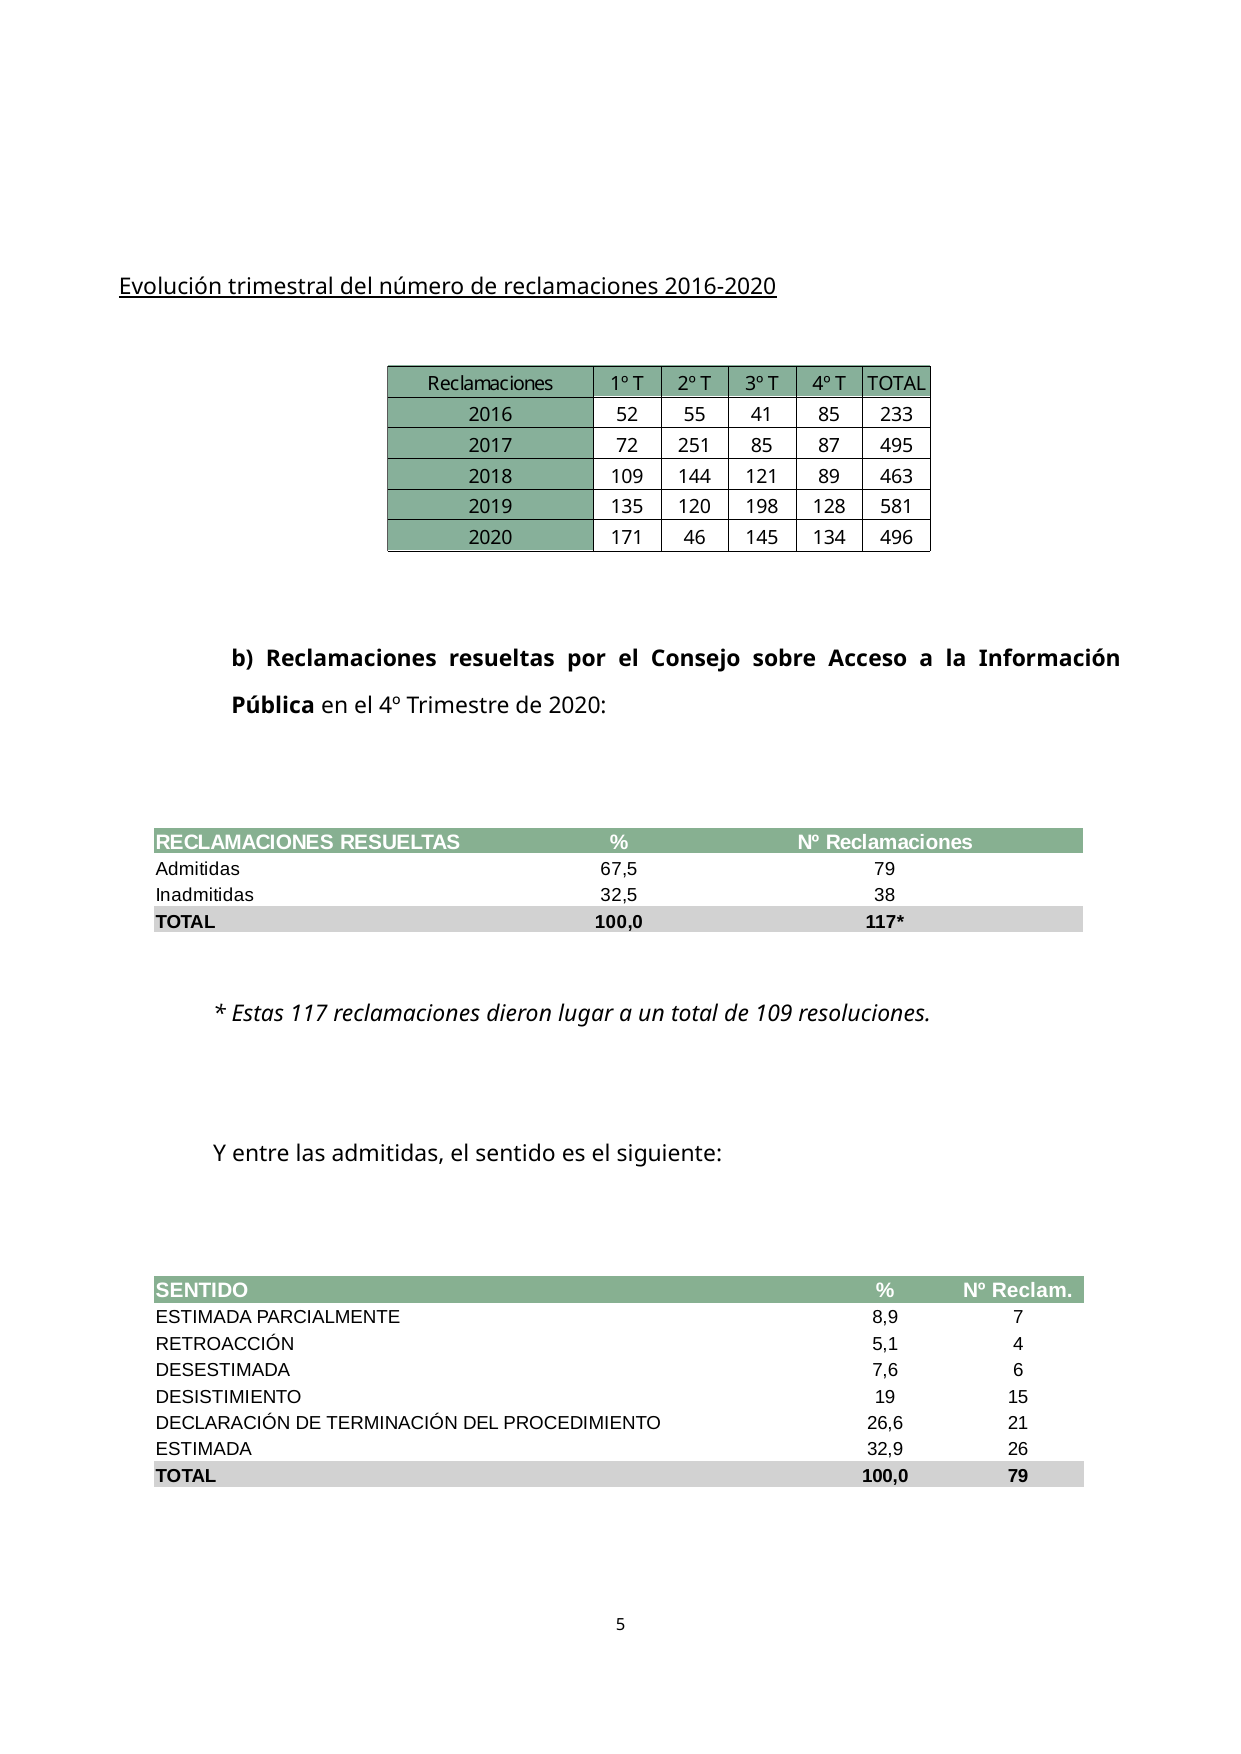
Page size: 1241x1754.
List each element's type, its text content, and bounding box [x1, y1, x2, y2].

text * Estas 117 reclamaciones dieron lugar a un total de 109 resoluciones. [213, 997, 1122, 1028]
list b) Reclamaciones resueltas por el Consejo sobre Acceso a la Información Pública en el 4º Trimestre de 2020: [193, 642, 1122, 720]
text Y entre las admitidas, el sentido es el siguiente: [213, 1137, 1122, 1168]
text Evolución trimestral del número de reclamaciones 2016-2020 [118, 270, 1122, 301]
